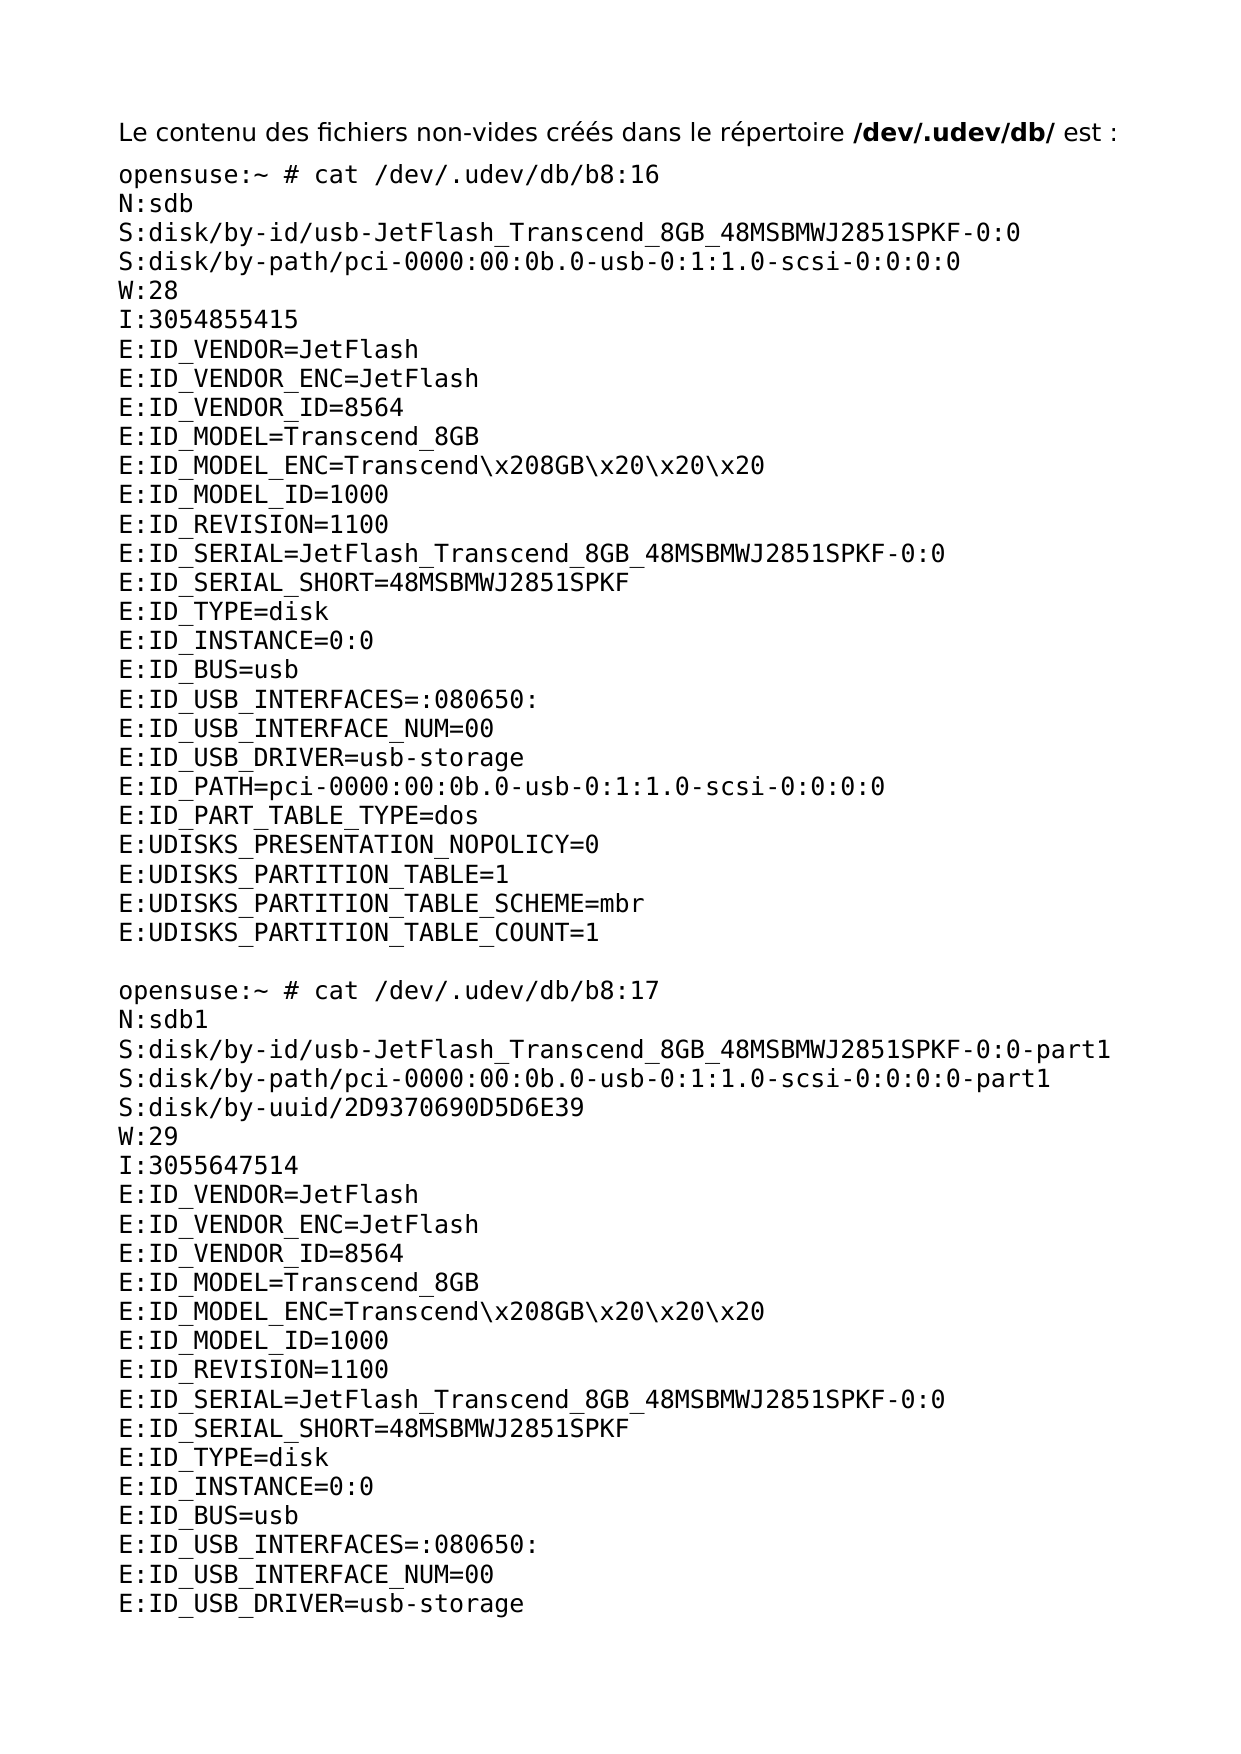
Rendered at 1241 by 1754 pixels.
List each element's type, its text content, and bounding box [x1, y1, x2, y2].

text Le contenu des fichiers non-vides créés dans le répertoire /dev/.udev/db/ est : [118, 118, 1122, 147]
text opensuse:~ # cat /dev/.udev/db/b8:16 N:sdb S:disk/by-id/usb-JetFlash_Transcend_8GB_48MSBMWJ2851SPKF-0:0 S:disk/by-path/pci-0000:00:0b.0-usb-0:1:1.0-scsi-0:0:0:0 W:28 I:3054855415 E:ID_VENDOR=JetFlash E:ID_VENDOR_ENC=JetFlash E:ID_VENDOR_ID=8564 E:ID_MODEL=Transcend_8GB E:ID_MODEL_ENC=Transcend\x208GB\x20\x20\x20 E:ID_MODEL_ID=1000 E:ID_REVISION=1100 E:ID_SERIAL=JetFlash_Transcend_8GB_48MSBMWJ2851SPKF-0:0 E:ID_SERIAL_SHORT=48MSBMWJ2851SPKF E:ID_TYPE=disk E:ID_INSTANCE=0:0 E:ID_BUS=usb E:ID_USB_INTERFACES=:080650: E:ID_USB_INTERFACE_NUM=00 E:ID_USB_DRIVER=usb-storage E:ID_PATH=pci-0000:00:0b.0-usb-0:1:1.0-scsi-0:0:0:0 E:ID_PART_TABLE_TYPE=dos E:UDISKS_PRESENTATION_NOPOLICY=0 E:UDISKS_PARTITION_TABLE=1 E:UDISKS_PARTITION_TABLE_SCHEME=mbr E:UDISKS_PARTITION_TABLE_COUNT=1 opensuse:~ # cat /dev/.udev/db/b8:17 N:sdb1 S:disk/by-id/usb-JetFlash_Transcend_8GB_48MSBMWJ2851SPKF-0:0-part1 S:disk/by-path/pci-0000:00:0b.0-usb-0:1:1.0-scsi-0:0:0:0-part1 S:disk/by-uuid/2D9370690D5D6E39 W:29 I:3055647514 E:ID_VENDOR=JetFlash E:ID_VENDOR_ENC=JetFlash E:ID_VENDOR_ID=8564 E:ID_MODEL=Transcend_8GB E:ID_MODEL_ENC=Transcend\x208GB\x20\x20\x20 E:ID_MODEL_ID=1000 E:ID_REVISION=1100 E:ID_SERIAL=JetFlash_Transcend_8GB_48MSBMWJ2851SPKF-0:0 E:ID_SERIAL_SHORT=48MSBMWJ2851SPKF E:ID_TYPE=disk E:ID_INSTANCE=0:0 E:ID_BUS=usb E:ID_USB_INTERFACES=:080650: E:ID_USB_INTERFACE_NUM=00 E:ID_USB_DRIVER=usb-storage [118, 160, 1122, 1618]
